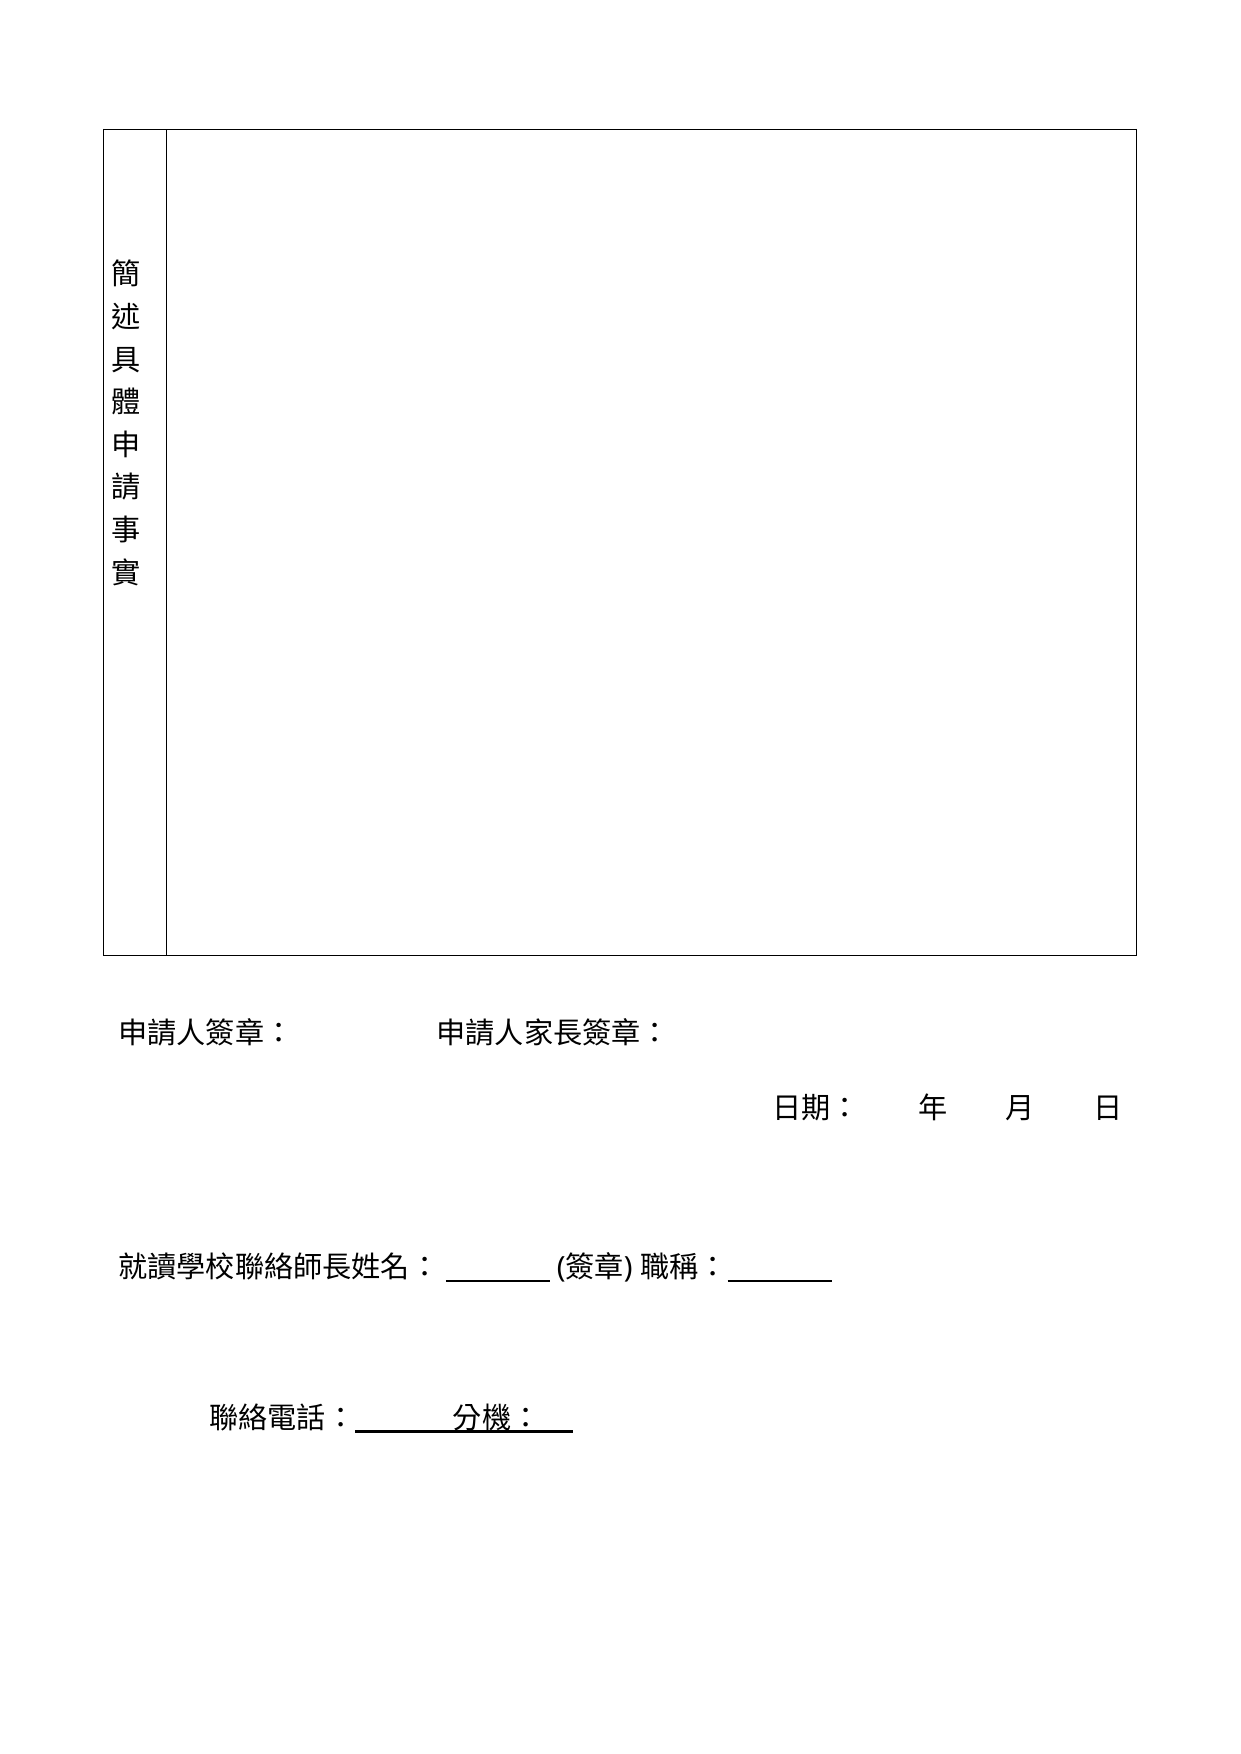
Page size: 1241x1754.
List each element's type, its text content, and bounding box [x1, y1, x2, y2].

table_cell [167, 130, 1136, 955]
text 日期： 年 月 日 [118, 1068, 1122, 1143]
table_cell 簡 述 具 體 申 請 事 實 [104, 130, 166, 955]
text 就讀學校聯絡師長姓名： (簽章) 職稱： [118, 1228, 1122, 1303]
text 聯絡電話： 分機： [118, 1378, 1122, 1453]
text 申請人簽章： 申請人家長簽章： [118, 993, 1122, 1068]
